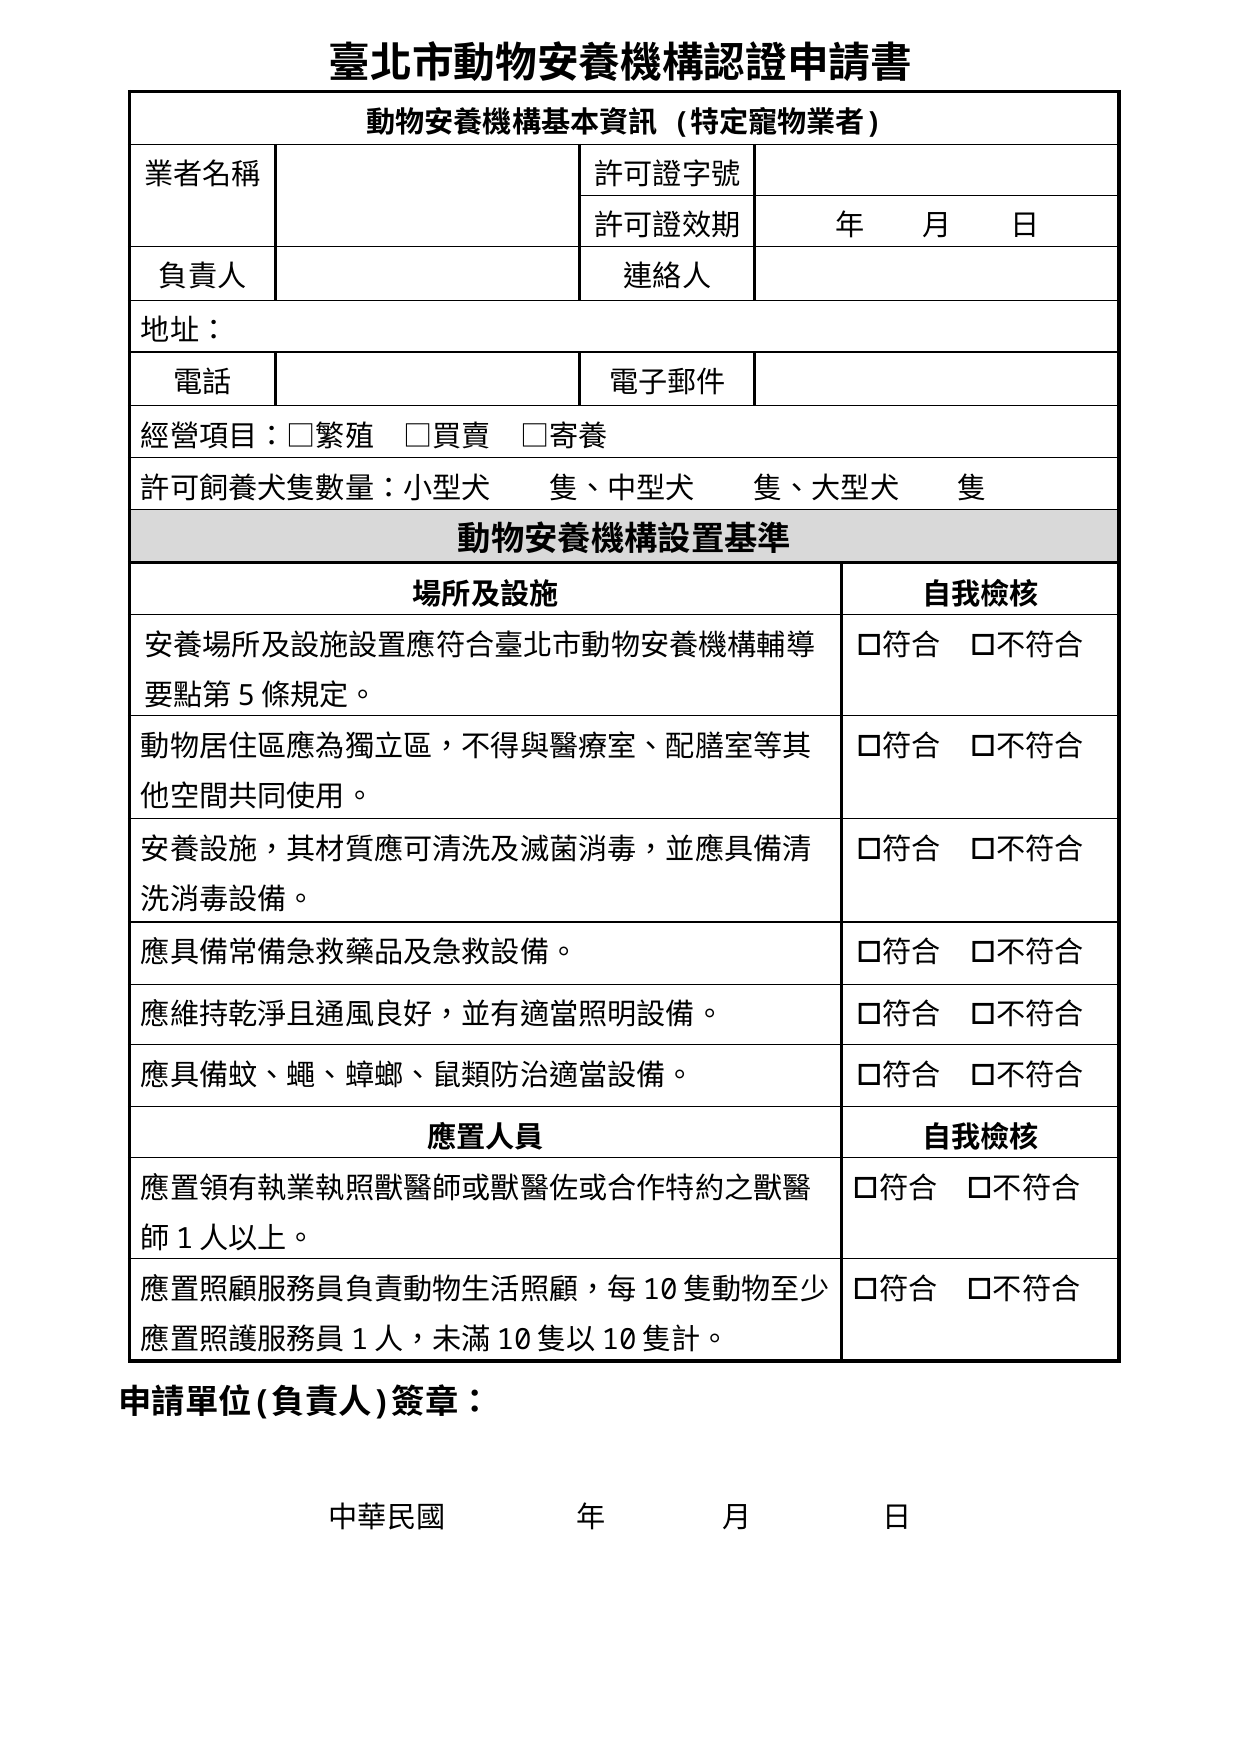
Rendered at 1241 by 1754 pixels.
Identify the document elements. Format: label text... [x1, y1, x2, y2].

table_cell 符合 不符合 [843, 923, 1117, 984]
table_cell 許可證效期 [581, 196, 753, 246]
table_cell 地址： [131, 301, 1117, 351]
table_cell 許可飼養犬隻數量：小型犬 隻、中型犬 隻、大型犬 隻 [131, 458, 1117, 509]
table_cell 應具備蚊、蠅、蟑螂、鼠類防治適當設備。 [131, 1045, 840, 1106]
table_cell 符合 不符合 [843, 819, 1117, 921]
table_cell 安養場所及設施設置應符合臺北市動物安養機構輔導要點第5條規定。 [131, 615, 840, 715]
table_cell [756, 145, 1117, 195]
table_cell 自我檢核 [843, 564, 1117, 614]
text 中華民國 年 月 日 [118, 1494, 1122, 1536]
table_cell 場所及設施 [131, 564, 840, 614]
table_cell 符合 不符合 [843, 1158, 1117, 1258]
table_cell 連絡人 [581, 247, 753, 299]
text 申請單位(負責人)簽章： [118, 1375, 1122, 1423]
table_cell 符合 不符合 [843, 985, 1117, 1044]
table_cell 經營項目：□繁殖 □買賣 □寄養 [131, 406, 1117, 457]
table_cell [756, 353, 1117, 405]
table_cell 負責人 [131, 247, 274, 299]
text 臺北市動物安養機構認證申請書 [118, 29, 1122, 90]
table_cell 電話 [131, 353, 274, 405]
table_cell 符合 不符合 [843, 615, 1117, 715]
table_cell 電子郵件 [581, 353, 753, 405]
table_cell [277, 145, 578, 246]
table_cell [756, 247, 1117, 299]
table_header 動物安養機構基本資訊 (特定寵物業者) [131, 93, 1117, 144]
table_cell [277, 353, 578, 405]
table_cell 動物居住區應為獨立區，不得與醫療室、配膳室等其他空間共同使用。 [131, 716, 840, 818]
table_cell 應維持乾淨且通風良好，並有適當照明設備。 [131, 985, 840, 1044]
table_cell 許可證字號 [581, 145, 753, 195]
table_cell 動物安養機構設置基準 [131, 510, 1117, 561]
table_cell 年 月 日 [756, 196, 1117, 246]
table_cell 自我檢核 [843, 1107, 1117, 1157]
table_cell 符合 不符合 [843, 716, 1117, 818]
table_cell 應置人員 [131, 1107, 840, 1157]
table_cell 應具備常備急救藥品及急救設備。 [131, 923, 840, 984]
table_cell 應置照顧服務員負責動物生活照顧，每10隻動物至少應置照護服務員1人，未滿10隻以10隻計。 [131, 1259, 840, 1359]
table_cell 符合 不符合 [843, 1259, 1117, 1359]
table_cell 符合 不符合 [843, 1045, 1117, 1106]
table_cell 業者名稱 [131, 145, 274, 246]
table_cell 應置領有執業執照獸醫師或獸醫佐或合作特約之獸醫師1人以上。 [131, 1158, 840, 1258]
table_cell [277, 247, 578, 299]
table_cell 安養設施，其材質應可清洗及滅菌消毒，並應具備清洗消毒設備。 [131, 819, 840, 921]
